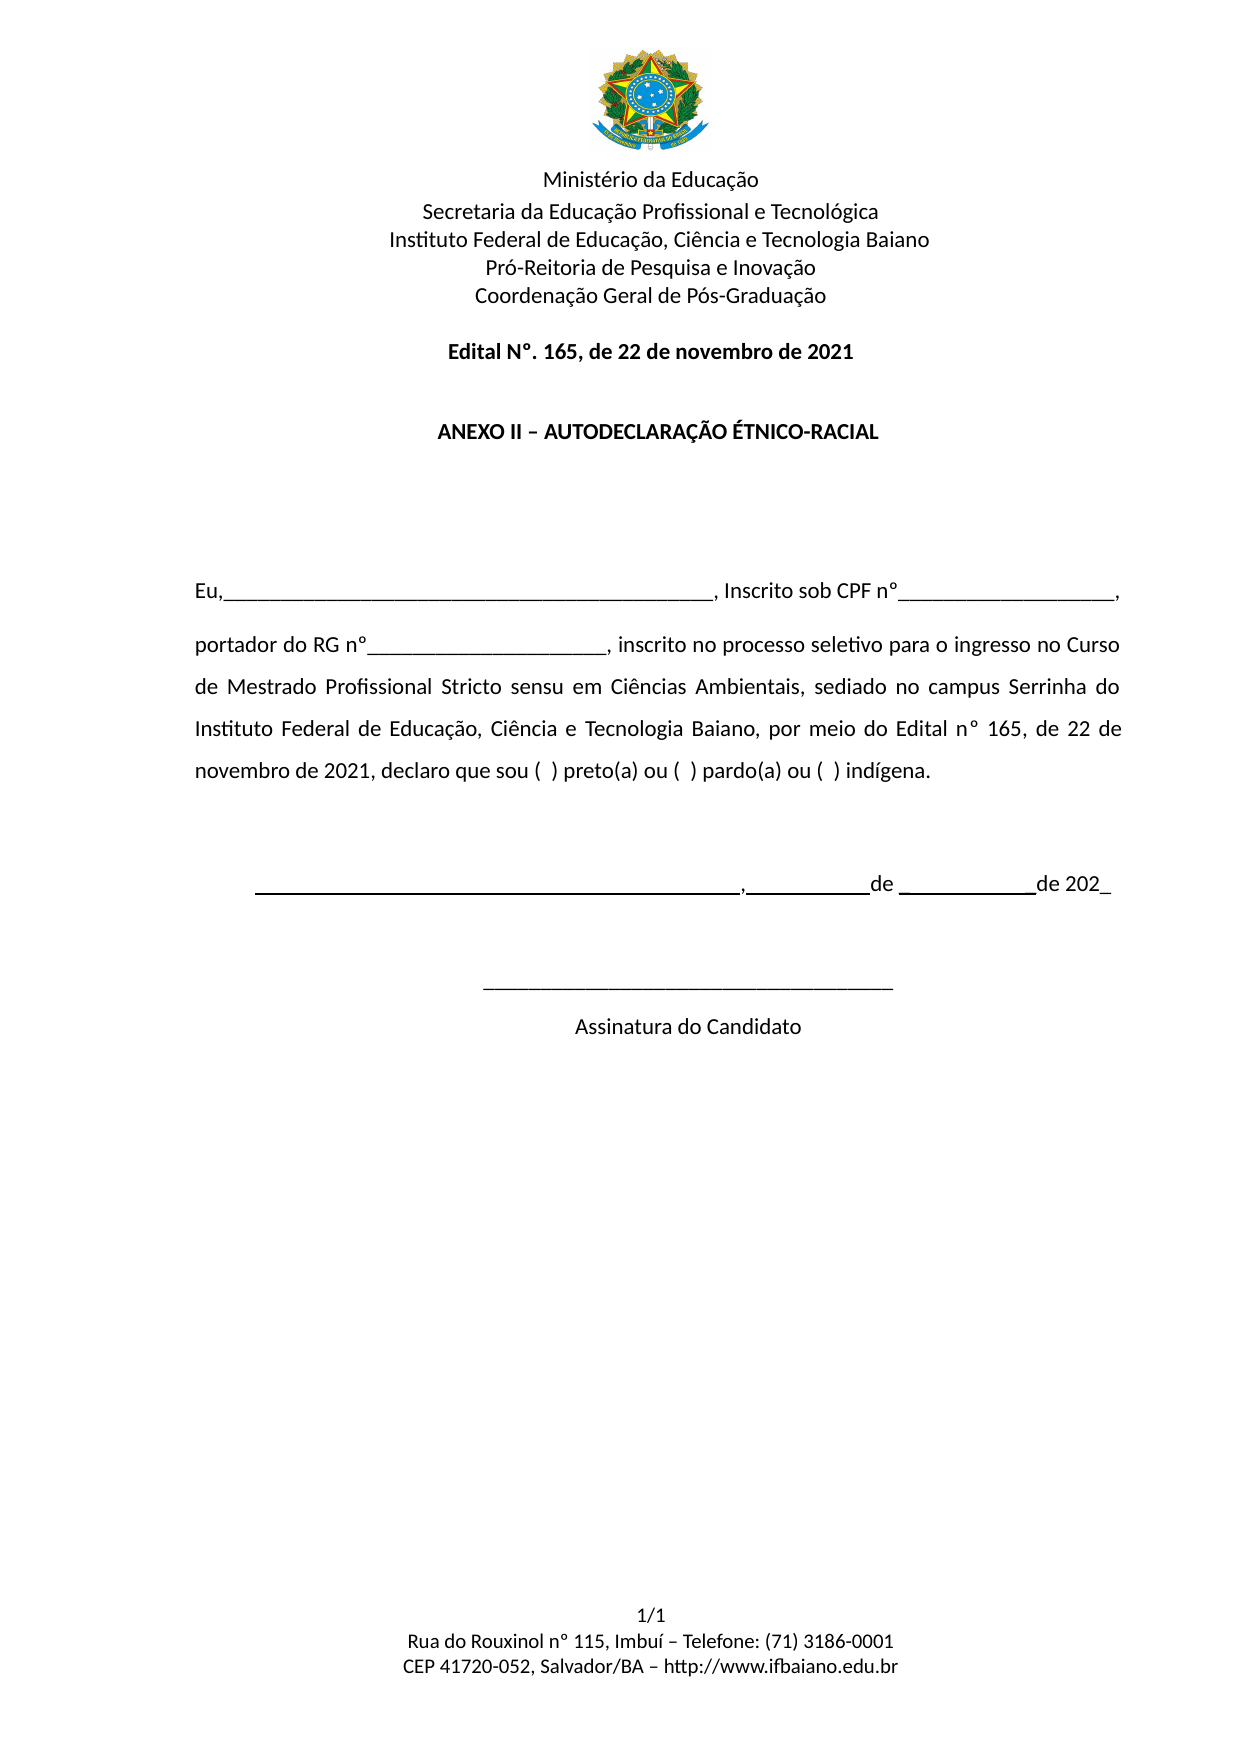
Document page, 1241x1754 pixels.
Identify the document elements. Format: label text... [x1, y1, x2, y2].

text Pró-Reitoria de Pesquisa e Inovação [180, 253, 1122, 281]
text Secretaria da Educação Profissional e Tecnológica [180, 197, 1122, 225]
text Ministério da Educação [180, 165, 1122, 193]
picture [588, 47, 713, 153]
text ANEXO II – AUTODECLARAÇÃO ÉTNICO-RACIAL [194, 417, 1122, 445]
text ____________________________________ [255, 965, 1122, 993]
text Edital Nº. 165, de 22 de novembro de 2021 [180, 337, 1122, 365]
text Eu,___________________________________________, Inscrito sob CPF nº___________________, [194, 576, 1122, 604]
text Instituto Federal de Educação, Ciência e Tecnologia Baiano [197, 225, 1122, 253]
text Coordenação Geral de Pós-Graduação [180, 281, 1122, 309]
text Assinatura do Candidato [255, 1012, 1122, 1041]
text , de _ _de 202_ [255, 869, 1122, 897]
text portador do RG nº_____________________, inscrito no processo seletivo para o ingresso no Curso de Mestrado Profissional Stricto sensu em Ciências Ambientais, sediado no campus Serrinha do Instituto Federal de Educação, Ciência e Tecnologia Baiano, por meio do Edital nº 165, de 22 de novembro de 2021, declaro que sou ( ) preto(a) ou ( ) pardo(a) ou ( ) indígena. [194, 630, 1122, 784]
